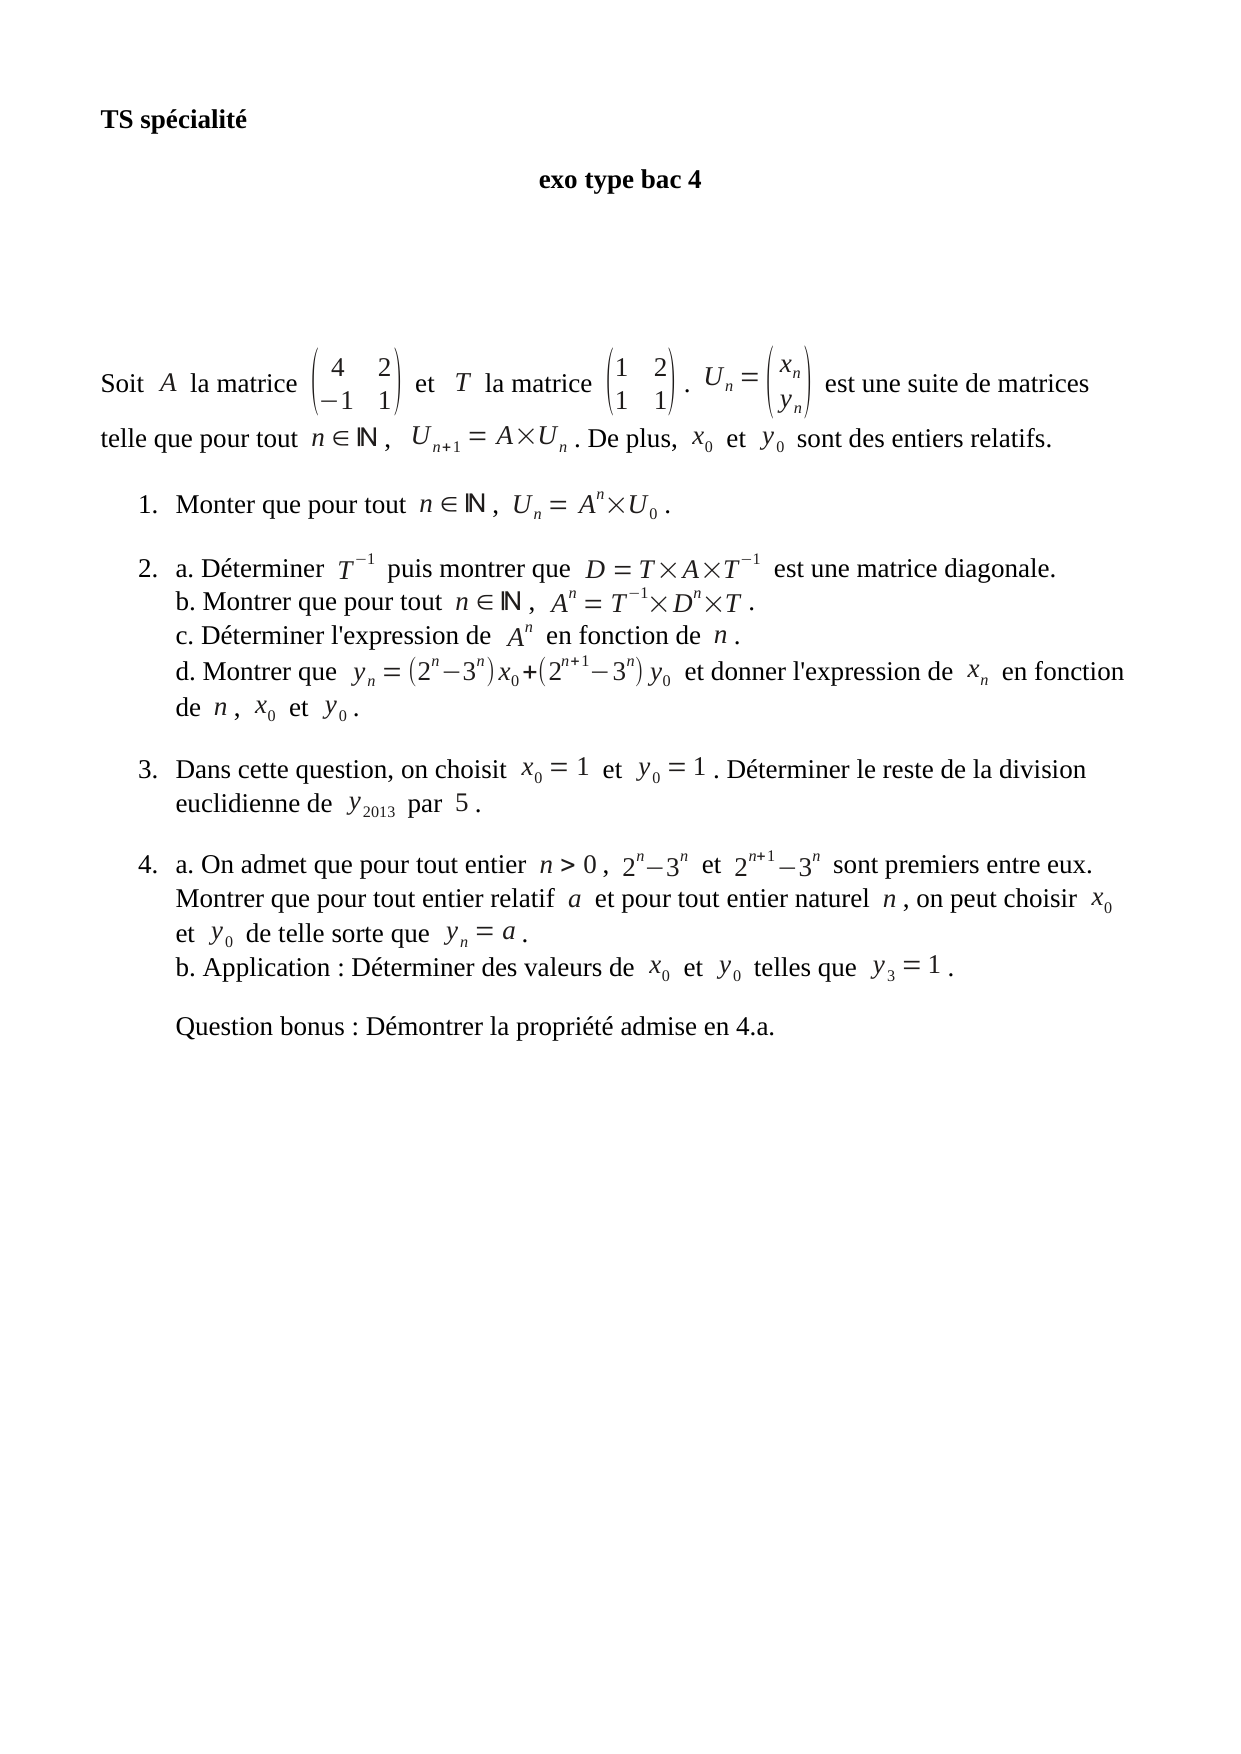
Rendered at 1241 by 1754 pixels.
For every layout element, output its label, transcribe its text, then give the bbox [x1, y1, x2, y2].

list c. Déterminer l'expression de en fonction de . [138, 619, 1140, 652]
list b. Montrer que pour tout , . [138, 585, 1140, 619]
list a. Déterminer puis montrer que est une matrice diagonale. [138, 551, 1140, 585]
subtitle TS spécialité [100, 105, 1140, 135]
list Dans cette question, on choisit et . Déterminer le reste de la division euclidienne de par . [138, 752, 1140, 848]
list Question bonus : Démontrer la propriété admise en 4.a. [138, 1012, 1140, 1069]
list Monter que pour tout , . [138, 485, 1140, 551]
list a. On admet que pour tout entier , et sont premiers entre eux. Montrer que pour tout entier relatif et pour tout entier naturel , on peut choisir et de telle sorte que . b. Application : Déterminer des valeurs de et telles que . [138, 848, 1140, 1012]
text Soit la matrice et la matrice . est une suite de matrices telle que pour tout , . De plus, et sont des entiers relatifs. [100, 285, 1140, 485]
list d. Montrer que et donner l'expression de en fonction de , et . [138, 652, 1140, 752]
subtitle exo type bac 4 [100, 165, 1140, 195]
